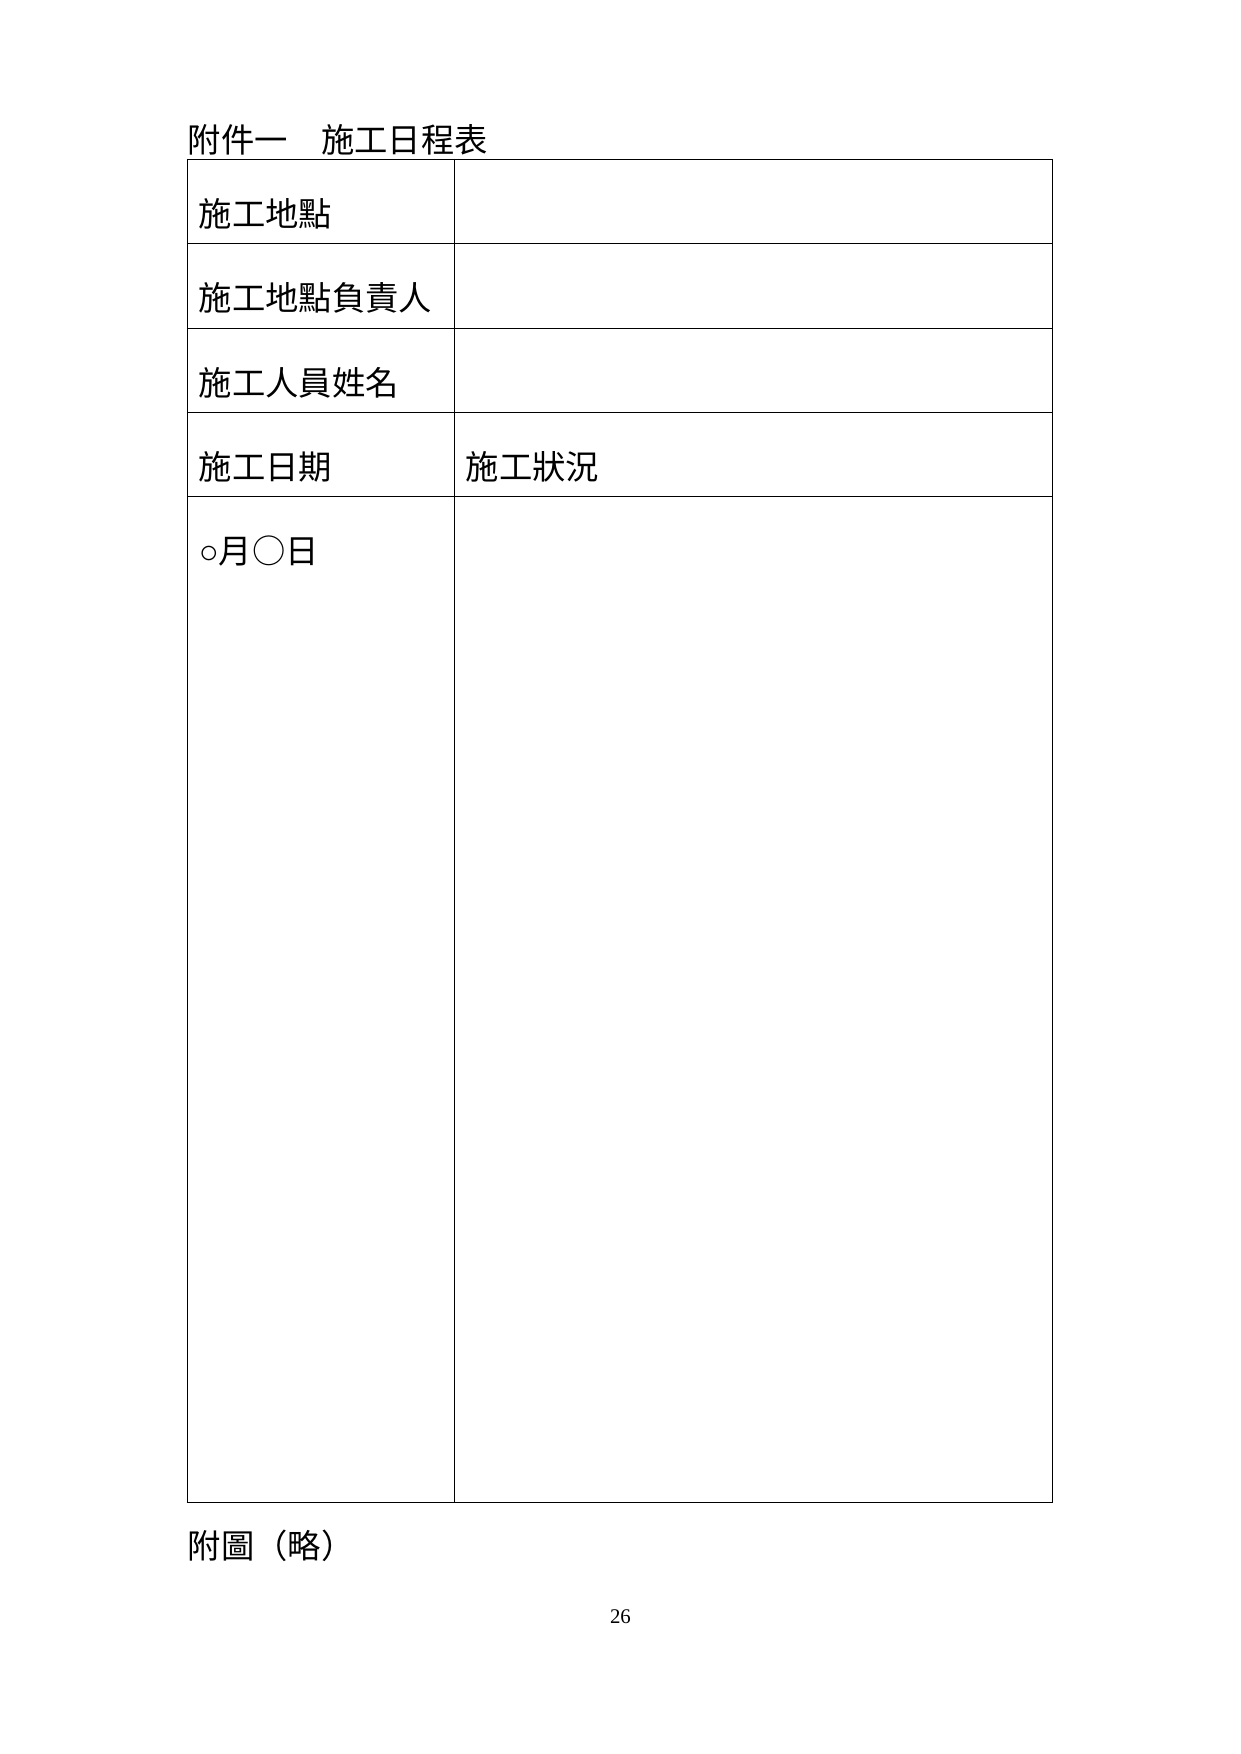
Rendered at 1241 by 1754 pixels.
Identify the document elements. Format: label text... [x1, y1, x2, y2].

text 附件一 施工日程表 [187, 96, 1053, 159]
table_cell [455, 329, 1052, 412]
table_cell [455, 497, 1052, 1502]
text 附圖（略） [187, 1503, 1053, 1565]
table_cell [455, 244, 1052, 327]
table_cell 施工日期 [188, 413, 454, 496]
table_header [455, 160, 1052, 243]
table_cell 施工狀況 [455, 413, 1052, 496]
table_header 施工地點 [188, 160, 454, 243]
table_cell 施工地點負責人 [188, 244, 454, 327]
table_cell ○月○日 [188, 497, 454, 1502]
table_cell 施工人員姓名 [188, 329, 454, 412]
